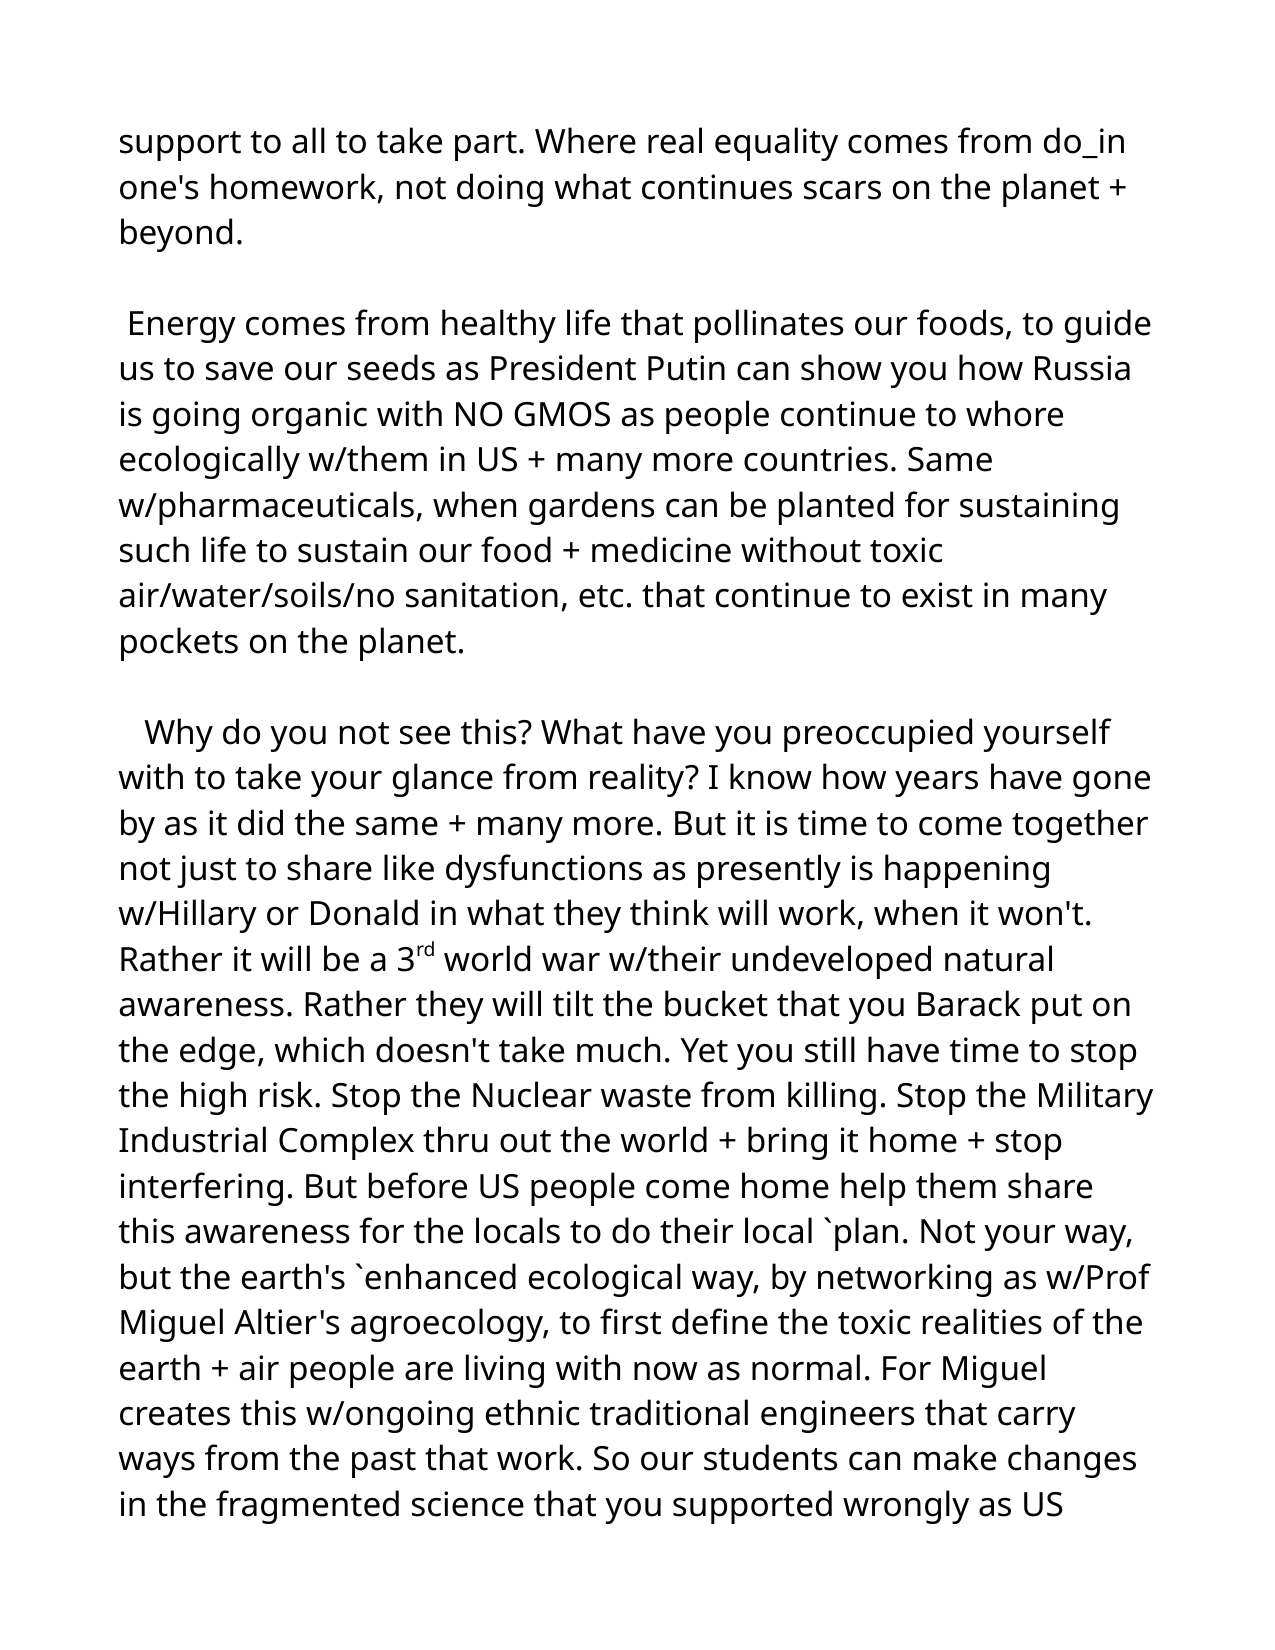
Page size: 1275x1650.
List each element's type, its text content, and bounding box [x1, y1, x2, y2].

text Why do you not see this? What have you preoccupied yourself with to take your glance from reality? I know how years have gone by as it did the same + many more. But it is time to come together not just to share like dysfunctions as presently is happening w/Hillary or Donald in what they think will work, when it won't. Rather it will be a 3rd world war w/their undeveloped natural awareness. Rather they will tilt the bucket that you Barack put on the edge, which doesn't take much. Yet you still have time to stop the high risk. Stop the Nuclear waste from killing. Stop the Military Industrial Complex thru out the world + bring it home + stop interfering. But before US people come home help them share this awareness for the locals to do their local `plan. Not your way, but the earth's `enhanced ecological way, by networking as w/Prof Miguel Altier's agroecology, to first define the toxic realities of the earth + air people are living with now as normal. For Miguel creates this w/ongoing ethnic traditional engineers that carry ways from the past that work. So our students can make changes in the fragmented science that you supported wrongly as US [118, 708, 1157, 1526]
text Energy comes from healthy life that pollinates our foods, to guide us to save our seeds as President Putin can show you how Russia is going organic with NO GMOS as people continue to whore ecologically w/them in US + many more countries. Same w/pharmaceuticals, when gardens can be planted for sustaining such life to sustain our food + medicine without toxic air/water/soils/no sanitation, etc. that continue to exist in many pockets on the planet. [118, 300, 1157, 663]
text support to all to take part. Where real equality comes from do_in one's homework, not doing what continues scars on the planet + beyond. [118, 118, 1157, 254]
